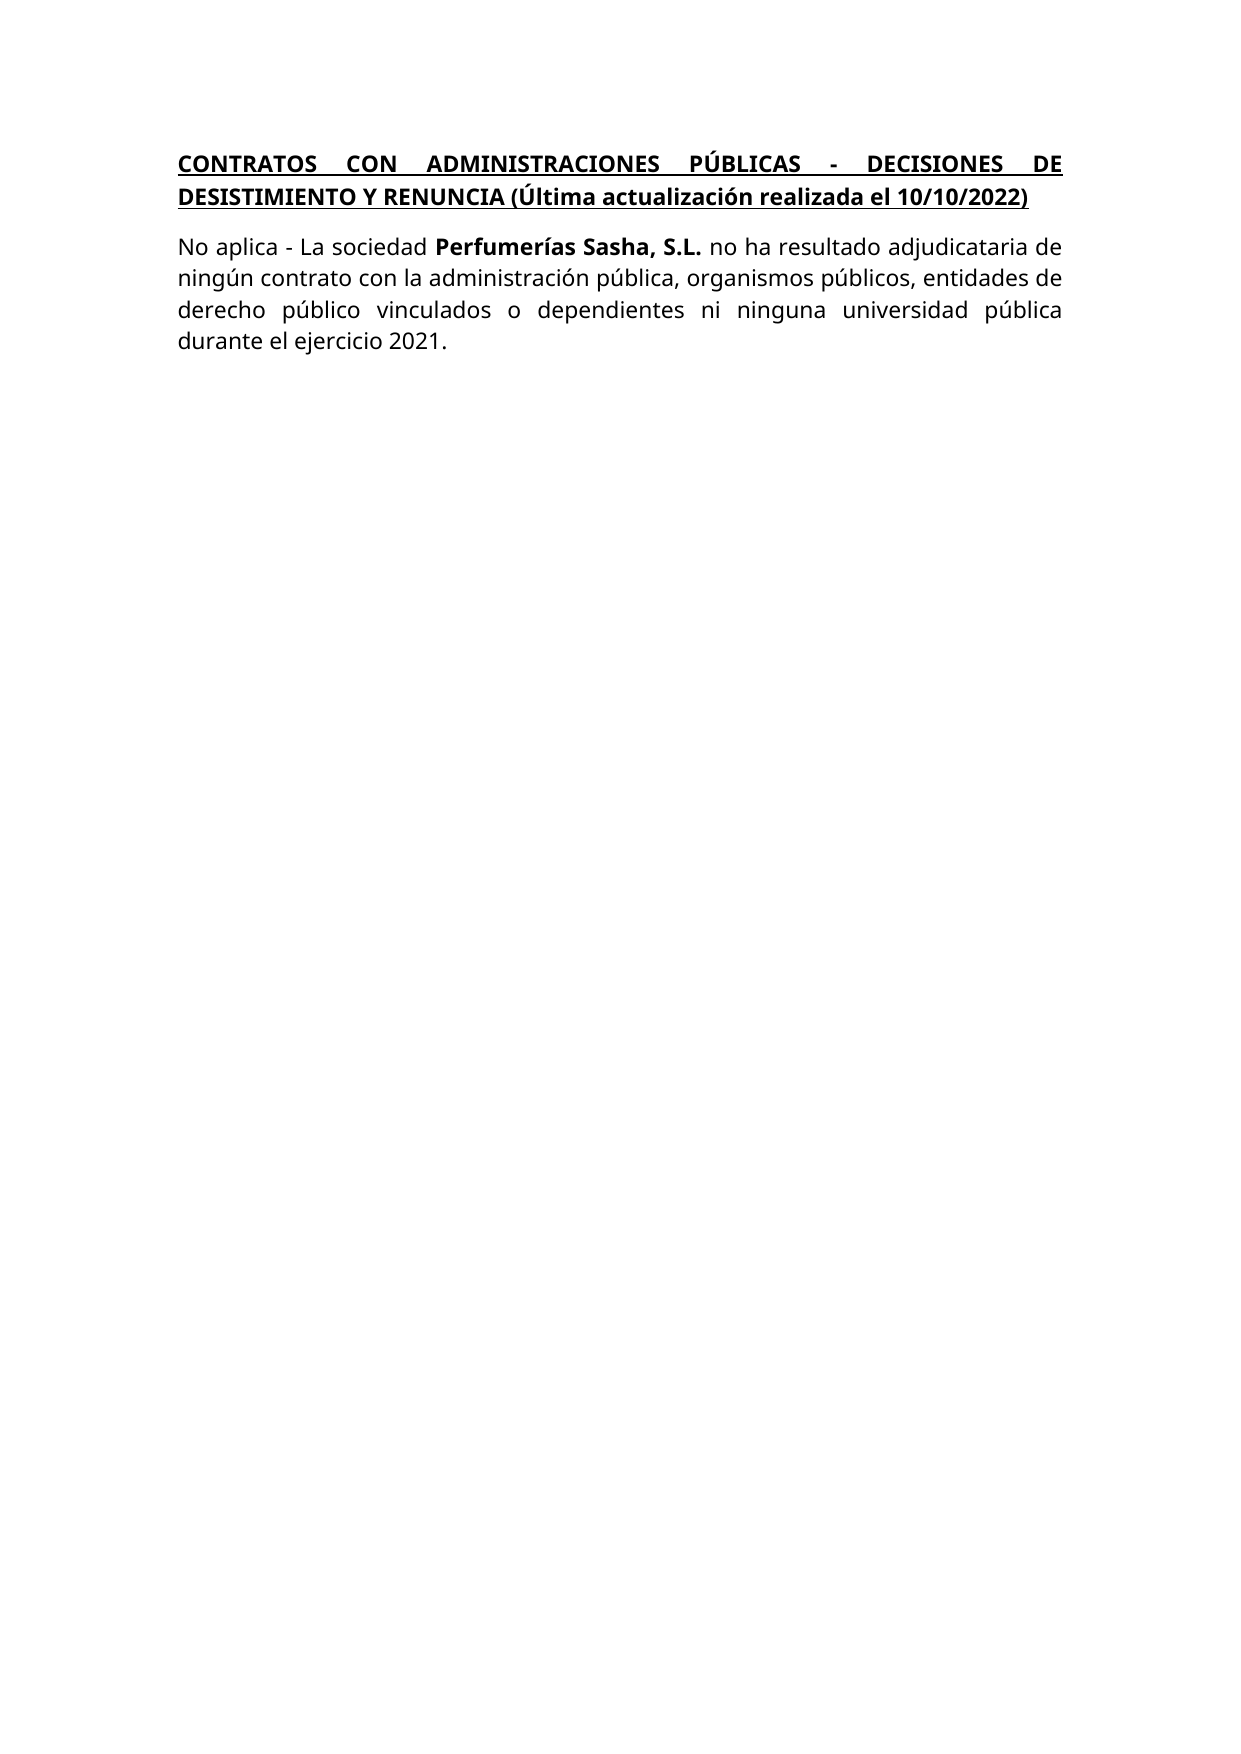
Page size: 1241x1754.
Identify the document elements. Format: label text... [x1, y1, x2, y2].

text DESISTIMIENTO Y RENUNCIA (Última actualización realizada el 10/10/2022) [177, 175, 1063, 212]
text No aplica - La sociedad Perfumerías Sasha, S.L. no ha resultado adjudicataria de ningún contrato con la administración pública, organismos públicos, entidades de derecho público vinculados o dependientes ni ninguna universidad pública durante el ejercicio 2021. [177, 231, 1063, 356]
text CONTRATOS CON ADMINISTRACIONES PÚBLICAS - DECISIONES DE [177, 148, 1063, 174]
